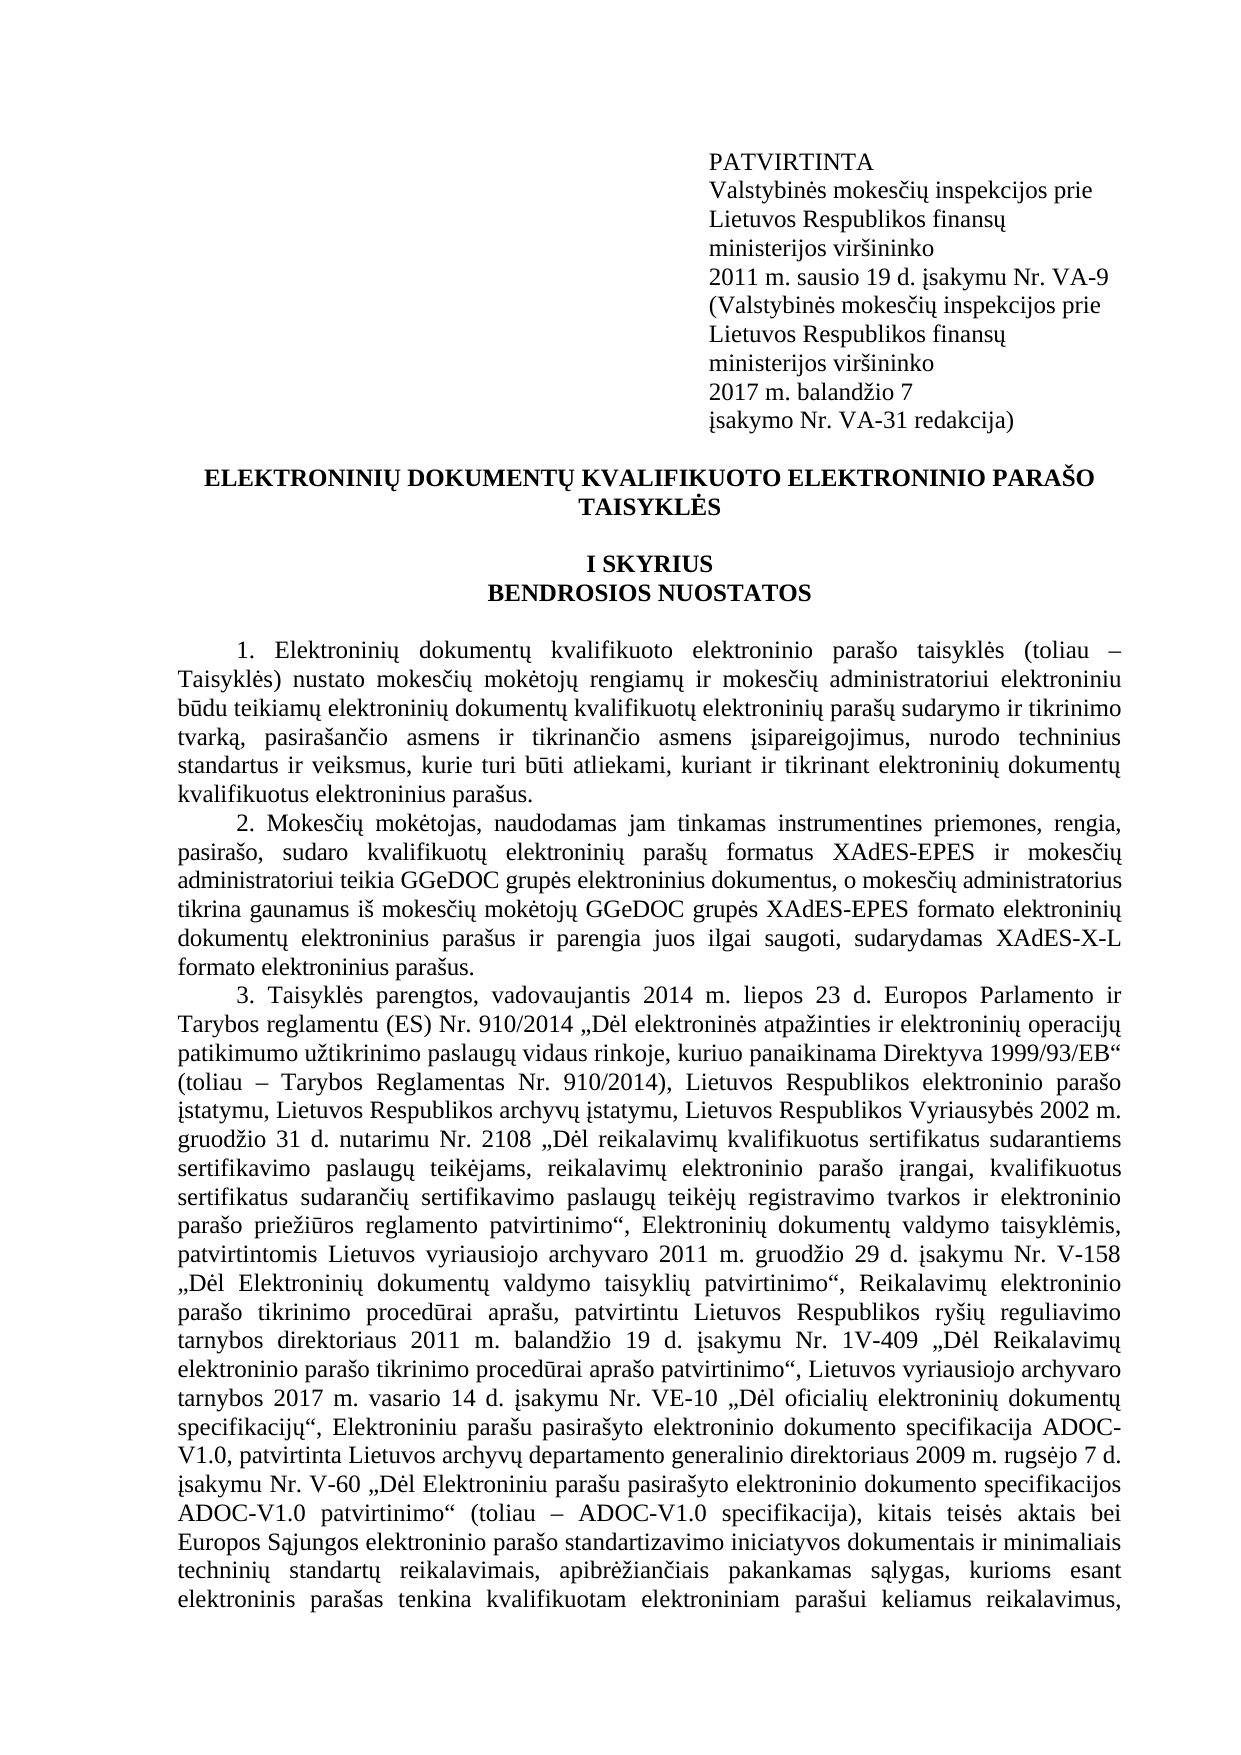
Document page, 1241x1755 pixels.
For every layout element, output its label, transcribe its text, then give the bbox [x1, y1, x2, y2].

text ELEKTRONINIŲ DOKUMENTŲ KVALIFIKUOTO ELEKTRONINIO PARAŠO TAISYKLĖS [177, 463, 1122, 521]
text įsakymo Nr. VA-31 redakcija) [177, 406, 1122, 434]
text ministerijos viršininko [177, 348, 1122, 377]
text (Valstybinės mokesčių inspekcijos prie [177, 291, 1122, 319]
text 3. Taisyklės parengtos, vadovaujantis 2014 m. liepos 23 d. Europos Parlamento ir Tarybos reglamentu (ES) Nr. 910/2014 „Dėl elektroninės atpažinties ir elektroninių operacijų patikimumo užtikrinimo paslaugų vidaus rinkoje, kuriuo panaikinama Direktyva 1999/93/EB“ (toliau – Tarybos Reglamentas Nr. 910/2014), Lietuvos Respublikos elektroninio parašo įstatymu, Lietuvos Respublikos archyvų įstatymu, Lietuvos Respublikos Vyriausybės 2002 m. gruodžio 31 d. nutarimu Nr. 2108 „Dėl reikalavimų kvalifikuotus sertifikatus sudarantiems sertifikavimo paslaugų teikėjams, reikalavimų elektroninio parašo įrangai, kvalifikuotus sertifikatus sudarančių sertifikavimo paslaugų teikėjų registravimo tvarkos ir elektroninio parašo priežiūros reglamento patvirtinimo“, Elektroninių dokumentų valdymo taisyklėmis, patvirtintomis Lietuvos vyriausiojo archyvaro 2011 m. gruodžio 29 d. įsakymu Nr. V-158 „Dėl Elektroninių dokumentų valdymo taisyklių patvirtinimo“, Reikalavimų elektroninio parašo tikrinimo procedūrai aprašu, patvirtintu Lietuvos Respublikos ryšių reguliavimo tarnybos direktoriaus 2011 m. balandžio 19 d. įsakymu Nr. 1V-409 „Dėl Reikalavimų elektroninio parašo tikrinimo procedūrai aprašo patvirtinimo“, Lietuvos vyriausiojo archyvaro tarnybos 2017 m. vasario 14 d. įsakymu Nr. VE-10 „Dėl oficialių elektroninių dokumentų specifikacijų“, Elektroniniu parašu pasirašyto elektroninio dokumento specifikacija ADOC-V1.0, patvirtinta Lietuvos archyvų departamento generalinio direktoriaus 2009 m. rugsėjo 7 d. įsakymu Nr. V-60 „Dėl Elektroniniu parašu pasirašyto elektroninio dokumento specifikacijos ADOC-V1.0 patvirtinimo“ (toliau – ADOC-V1.0 specifikacija), kitais teisės aktais bei Europos Sąjungos elektroninio parašo standartizavimo iniciatyvos dokumentais ir minimaliais techninių standartų reikalavimais, apibrėžiančiais pakankamas sąlygas, kurioms esant elektroninis parašas tenkina kvalifikuotam elektroniniam parašui keliamus reikalavimus, [177, 981, 1122, 1613]
text 1. Elektroninių dokumentų kvalifikuoto elektroninio parašo taisyklės (toliau – Taisyklės) nustato mokesčių mokėtojų rengiamų ir mokesčių administratoriui elektroniniu būdu teikiamų elektroninių dokumentų kvalifikuotų elektroninių parašų sudarymo ir tikrinimo tvarką, pasirašančio asmens ir tikrinančio asmens įsipareigojimus, nurodo techninius standartus ir veiksmus, kurie turi būti atliekami, kuriant ir tikrinant elektroninių dokumentų kvalifikuotus elektroninius parašus. [177, 636, 1122, 808]
text Lietuvos Respublikos finansų [177, 319, 1122, 348]
text Bendrosios nuostatos [177, 578, 1122, 607]
text 2017 m. balandžio 7 [177, 377, 1122, 406]
text Valstybinės mokesčių inspekcijos prie [177, 176, 1122, 204]
text Lietuvos Respublikos finansų [177, 204, 1122, 233]
text ministerijos viršininko [177, 233, 1122, 262]
text I SKYRIUS [177, 549, 1122, 578]
text PATVIRTINTA [177, 147, 1122, 176]
text 2011 m. sausio 19 d. įsakymu Nr. VA-9 [177, 262, 1122, 291]
text 2. Mokesčių mokėtojas, naudodamas jam tinkamas instrumentines priemones, rengia, pasirašo, sudaro kvalifikuotų elektroninių parašų formatus XAdES-EPES ir mokesčių administratoriui teikia GGeDOC grupės elektroninius dokumentus, o mokesčių administratorius tikrina gaunamus iš mokesčių mokėtojų GGeDOC grupės XAdES-EPES formato elektroninių dokumentų elektroninius parašus ir parengia juos ilgai saugoti, sudarydamas XAdES-X-L formato elektroninius parašus. [177, 808, 1122, 981]
